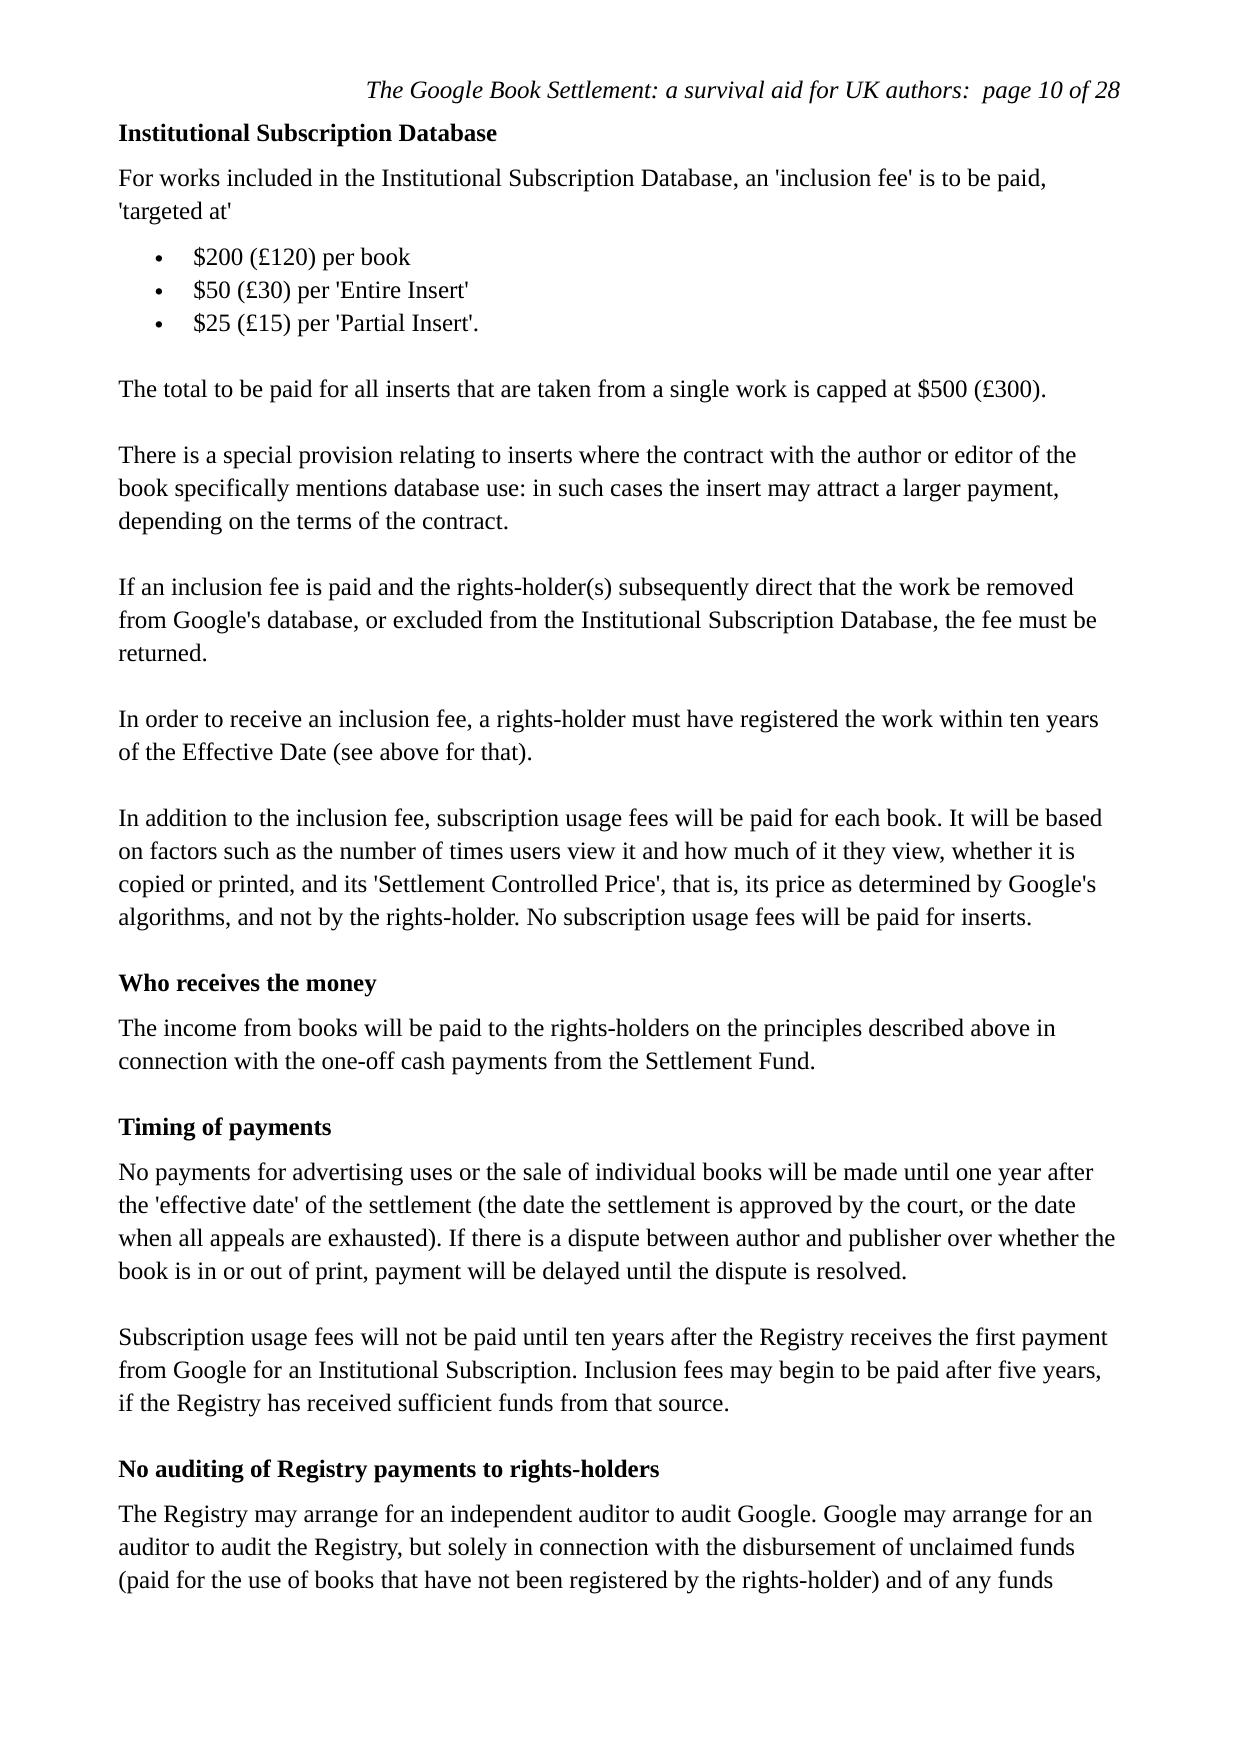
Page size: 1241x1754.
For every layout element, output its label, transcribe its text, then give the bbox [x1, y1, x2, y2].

subtitle Timing of payments [118, 1112, 1122, 1141]
list $50 (£30) per 'Entire Insert' [156, 275, 1122, 303]
text If an inclusion fee is paid and the rights-holder(s) subsequently direct that the work be removed from Google's database, or excluded from the Institutional Subscription Database, the fee must be returned. [118, 572, 1122, 667]
subtitle Institutional Subscription Database [118, 118, 1122, 147]
text In addition to the inclusion fee, subscription usage fees will be paid for each book. It will be based on factors such as the number of times users view it and how much of it they view, whether it is copied or printed, and its 'Settlement Controlled Price', that is, its price as determined by Google's algorithms, and not by the rights-holder. No subscription usage fees will be paid for inserts. [118, 803, 1122, 931]
text The Registry may arrange for an independent auditor to audit Google. Google may arrange for an auditor to audit the Registry, but solely in connection with the disbursement of unclaimed funds (paid for the use of books that have not been registered by the rights-holder) and of any funds [118, 1499, 1122, 1594]
text Subscription usage fees will not be paid until ten years after the Registry receives the first payment from Google for an Institutional Subscription. Inclusion fees may begin to be paid after five years, if the Registry has received sufficient funds from that source. [118, 1322, 1122, 1417]
text No payments for advertising uses or the sale of individual books will be made until one year after the 'effective date' of the settlement (the date the settlement is approved by the court, or the date when all appeals are exhausted). If there is a dispute between author and publisher over whether the book is in or out of print, payment will be delayed until the dispute is resolved. [118, 1157, 1122, 1285]
text The total to be paid for all inserts that are taken from a single work is capped at $500 (£300). [118, 374, 1122, 402]
text There is a special provision relating to inserts where the contract with the author or editor of the book specifically mentions database use: in such cases the insert may attract a larger payment, depending on the terms of the contract. [118, 440, 1122, 534]
text In order to receive an inclusion fee, a rights-holder must have registered the work within ten years of the Effective Date (see above for that). [118, 704, 1122, 766]
list $200 (£120) per book [156, 242, 1122, 270]
list $25 (£15) per 'Partial Insert'. [156, 308, 1122, 336]
subtitle Who receives the money [118, 968, 1122, 997]
text For works included in the Institutional Subscription Database, an 'inclusion fee' is to be paid, 'targeted at' [118, 163, 1122, 225]
text The income from books will be paid to the rights-holders on the principles described above in connection with the one-off cash payments from the Settlement Fund. [118, 1013, 1122, 1075]
subtitle No auditing of Registry payments to rights-holders [118, 1454, 1122, 1483]
